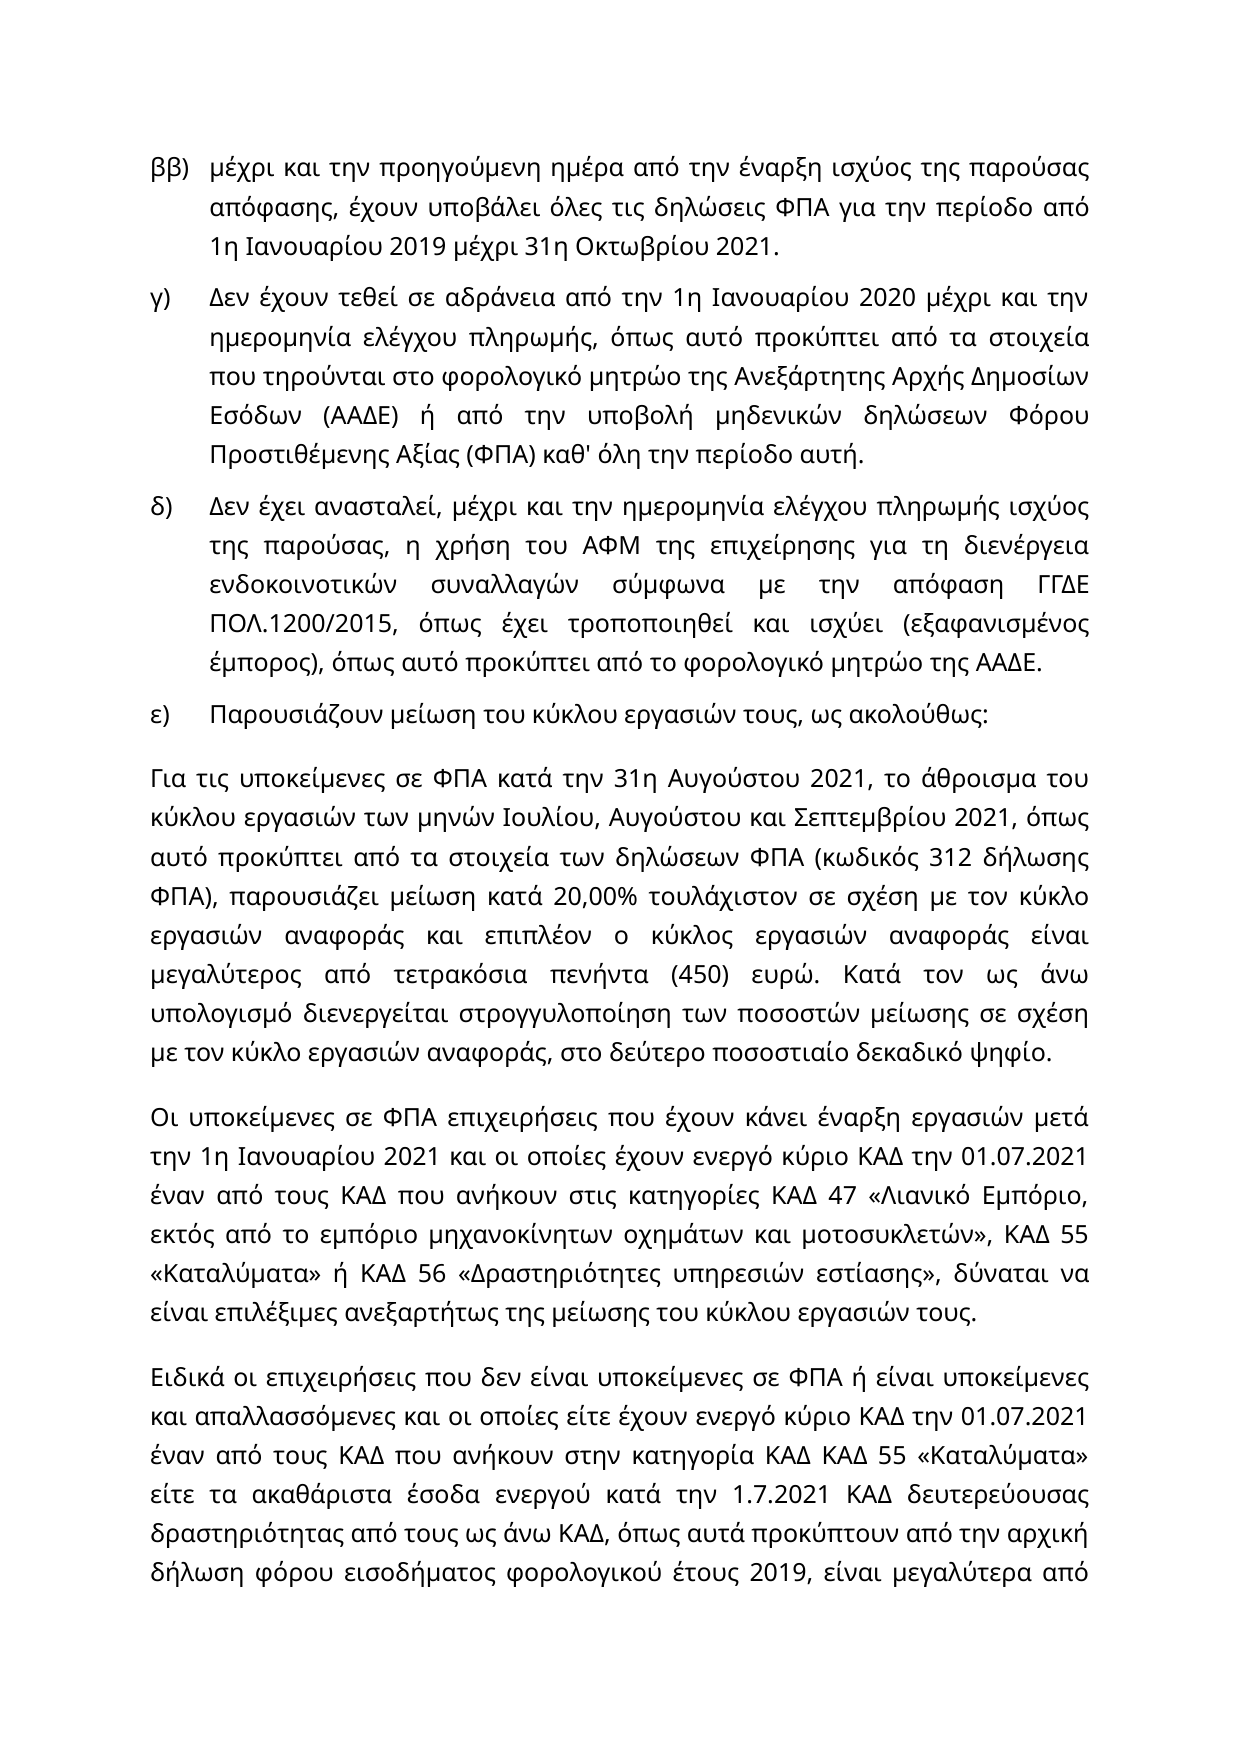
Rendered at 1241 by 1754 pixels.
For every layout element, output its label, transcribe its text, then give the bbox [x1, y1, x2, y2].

list γ) Δεν έχουν τεθεί σε αδράνεια από την 1η Ιανουαρίου 2020 μέχρι και την ημερομηνία ελέγχου πληρωμής, όπως αυτό προκύπτει από τα στοιχεία που τηρούνται στο φορολογικό μητρώο της Ανεξάρτητης Αρχής Δημοσίων Εσόδων (ΑΑΔΕ) ή από την υποβολή μηδενικών δηλώσεων Φόρου Προστιθέμενης Αξίας (ΦΠΑ) καθ' όλη την περίοδο αυτή. [150, 280, 1090, 471]
text Ειδικά οι επιχειρήσεις που δεν είναι υποκείμενες σε ΦΠΑ ή είναι υποκείμενες και απαλλασσόμενες και οι οποίες είτε έχουν ενεργό κύριο ΚΑΔ την 01.07.2021 έναν από τους ΚΑΔ που ανήκουν στην κατηγορία ΚΑΔ ΚΑΔ 55 «Καταλύματα» είτε τα ακαθάριστα έσοδα ενεργού κατά την 1.7.2021 ΚΑΔ δευτερεύουσας δραστηριότητας από τους ως άνω ΚΑΔ, όπως αυτά προκύπτουν από την αρχική δήλωση φόρου εισοδήματος φορολογικού έτους 2019, είναι μεγαλύτερα από [150, 1359, 1090, 1589]
list ε) Παρουσιάζουν μείωση του κύκλου εργασιών τους, ως ακολούθως: [150, 697, 1090, 731]
text Για τις υποκείμενες σε ΦΠΑ κατά την 31η Αυγούστου 2021, το άθροισμα του κύκλου εργασιών των μηνών Ιουλίου, Αυγούστου και Σεπτεμβρίου 2021, όπως αυτό προκύπτει από τα στοιχεία των δηλώσεων ΦΠA (κωδικός 312 δήλωσης ΦΠΑ), παρουσιάζει μείωση κατά 20,00% τουλάχιστον σε σχέση με τον κύκλο εργασιών αναφοράς και επιπλέον ο κύκλος εργασιών αναφοράς είναι μεγαλύτερος από τετρακόσια πενήντα (450) ευρώ. Κατά τον ως άνω υπολογισμό διενεργείται στρογγυλοποίηση των ποσοστών μείωσης σε σχέση με τον κύκλο εργασιών αναφοράς, στο δεύτερο ποσοστιαίο δεκαδικό ψηφίο. [150, 761, 1090, 1069]
text Οι υποκείμενες σε ΦΠΑ επιχειρήσεις που έχουν κάνει έναρξη εργασιών μετά την 1η Ιανουαρίου 2021 και οι οποίες έχουν ενεργό κύριο ΚΑΔ την 01.07.2021 έναν από τους ΚΑΔ που ανήκουν στις κατηγορίες ΚΑΔ 47 «Λιανικό Εμπόριο, εκτός από το εμπόριο μηχανοκίνητων οχημάτων και μοτοσυκλετών», ΚΑΔ 55 «Καταλύματα» ή ΚΑΔ 56 «Δραστηριότητες υπηρεσιών εστίασης», δύναται να είναι επιλέξιμες ανεξαρτήτως της μείωσης του κύκλου εργασιών τους. [150, 1099, 1090, 1329]
list ββ) μέχρι και την προηγούμενη ημέρα από την έναρξη ισχύος της παρούσας απόφασης, έχουν υποβάλει όλες τις δηλώσεις ΦΠΑ για την περίοδο από 1η Ιανουαρίου 2019 μέχρι 31η Οκτωβρίου 2021. [150, 150, 1090, 262]
list δ) Δεν έχει ανασταλεί, μέχρι και την ημερομηνία ελέγχου πληρωμής ισχύος της παρούσας, η χρήση του ΑΦΜ της επιχείρησης για τη διενέργεια ενδοκοινοτικών συναλλαγών σύμφωνα με την απόφαση ΓΓΔΕ ΠΟΛ.1200/2015, όπως έχει τροποποιηθεί και ισχύει (εξαφανισμένος έμπορος), όπως αυτό προκύπτει από το φορολογικό μητρώο της ΑΑΔΕ. [150, 488, 1090, 679]
